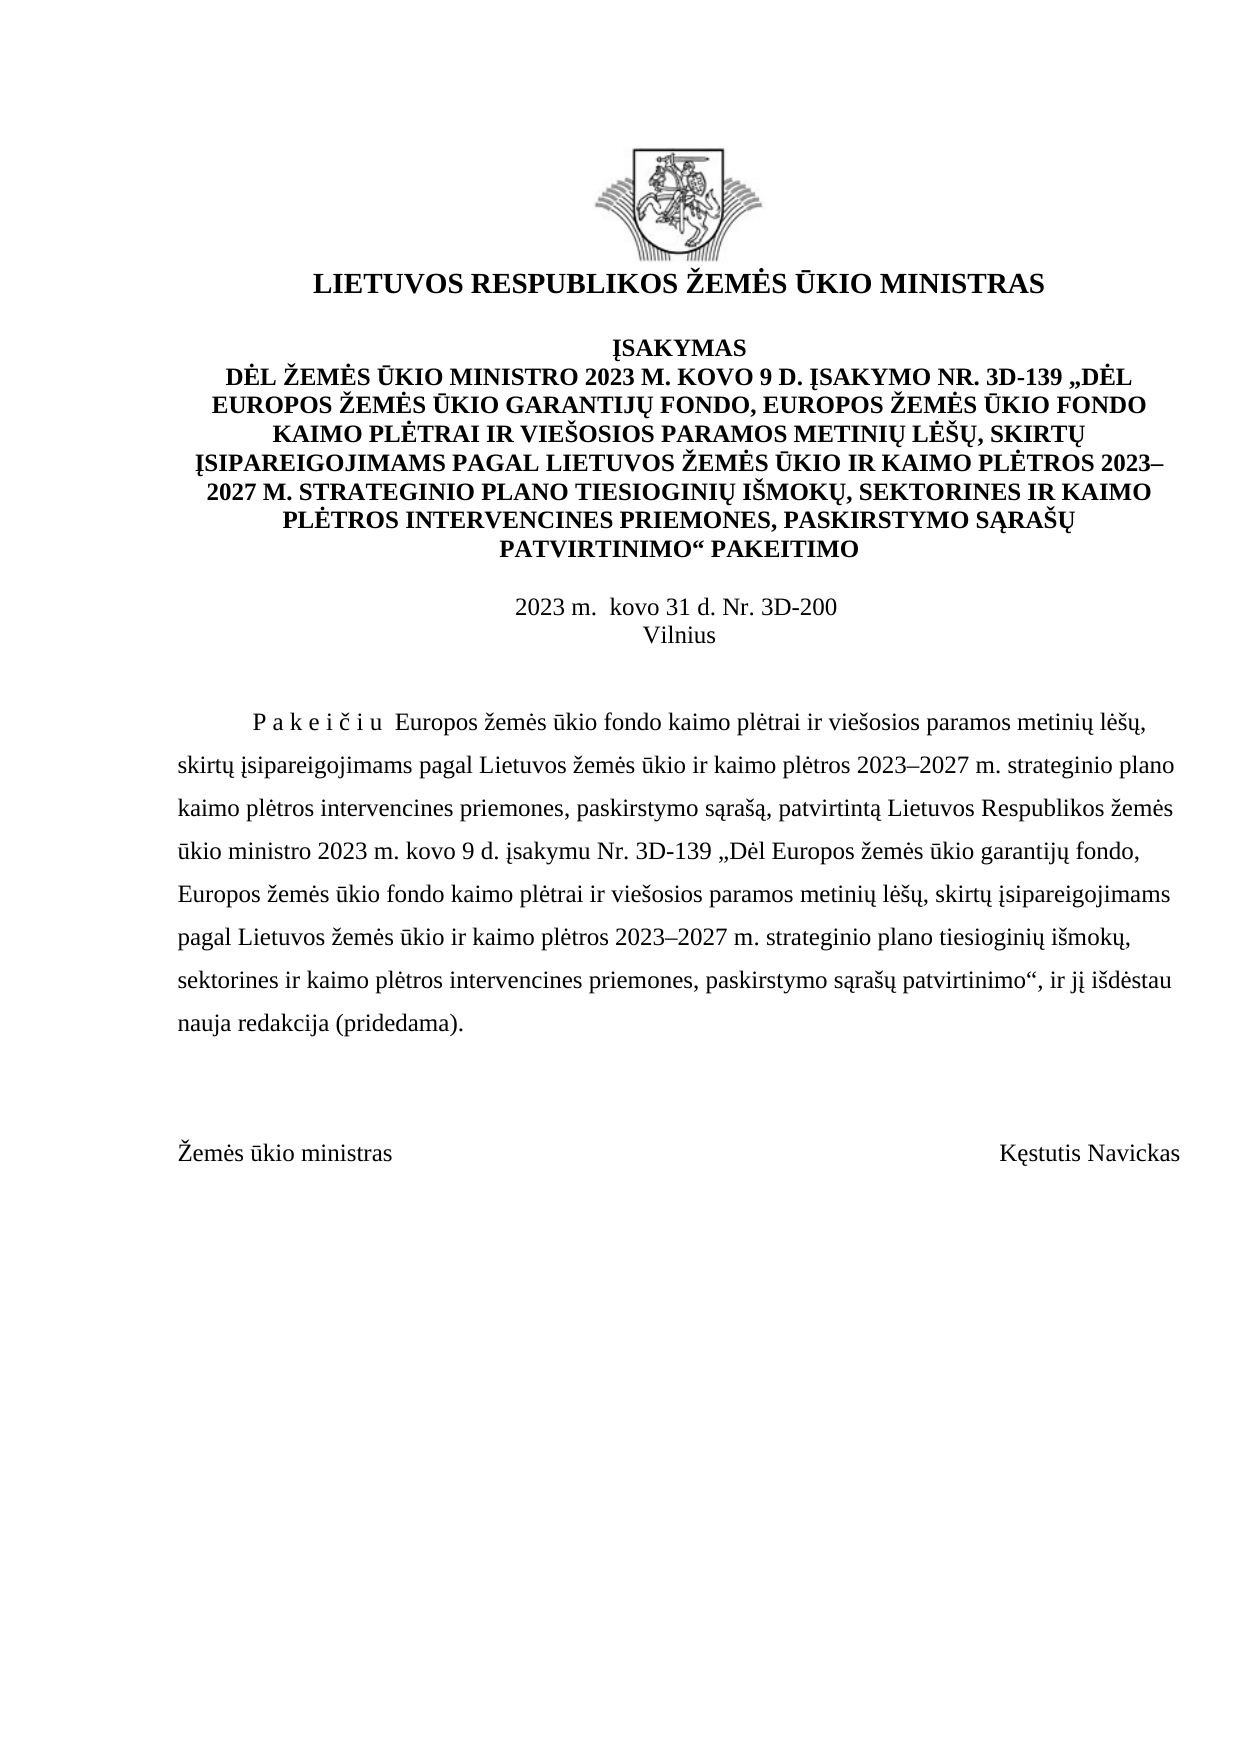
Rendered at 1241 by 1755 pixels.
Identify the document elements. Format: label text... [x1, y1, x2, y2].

text 2023 m. kovo 31 d. Nr. 3D-200 [177, 592, 1181, 620]
text ĮSAKYMAS [177, 333, 1181, 362]
text Žemės ūkio ministras Kęstutis Navickas [177, 1138, 1181, 1167]
text Vilnius [177, 620, 1181, 649]
text DĖL ŽEMĖS ŪKIO MINISTRO 2023 M. KOVO 9 D. ĮSAKYMO NR. 3D-139 „DĖL EUROPOS ŽEMĖS ŪKIO GARANTIJŲ FONDO, EUROPOS ŽEMĖS ŪKIO FONDO KAIMO PLĖTRAI IR VIEŠOSIOS PARAMOS METINIŲ LĖŠŲ, SKIRTŲ ĮSIPAREIGOJIMAMS PAGAL LIETUVOS ŽEMĖS ŪKIO IR KAIMO PLĖTROS 2023–2027 M. STRATEGINIO PLANO TIESIOGINIŲ IŠMOKŲ, SEKTORINES IR KAIMO PLĖTROS INTERVENCINES PRIEMONES, PASKIRSTYMO SĄRAŠŲ PATVIRTINIMO“ PAKEITIMO [177, 362, 1181, 563]
text P a k e i č i u Europos žemės ūkio fondo kaimo plėtrai ir viešosios paramos metinių lėšų, skirtų įsipareigojimams pagal Lietuvos žemės ūkio ir kaimo plėtros 2023–2027 m. strateginio plano kaimo plėtros intervencines priemones, paskirstymo sąrašą, patvirtintą Lietuvos Respublikos žemės ūkio ministro 2023 m. kovo 9 d. įsakymu Nr. 3D-139 „Dėl Europos žemės ūkio garantijų fondo, Europos žemės ūkio fondo kaimo plėtrai ir viešosios paramos metinių lėšų, skirtų įsipareigojimams pagal Lietuvos žemės ūkio ir kaimo plėtros 2023–2027 m. strateginio plano tiesioginių išmokų, sektorines ir kaimo plėtros intervencines priemones, paskirstymo sąrašų patvirtinimo“, ir jį išdėstau nauja redakcija (pridedama). [177, 707, 1181, 1037]
text LIETUVOS RESPUBLIKOS ŽEMĖS ŪKIO MINISTRAS [177, 266, 1181, 299]
